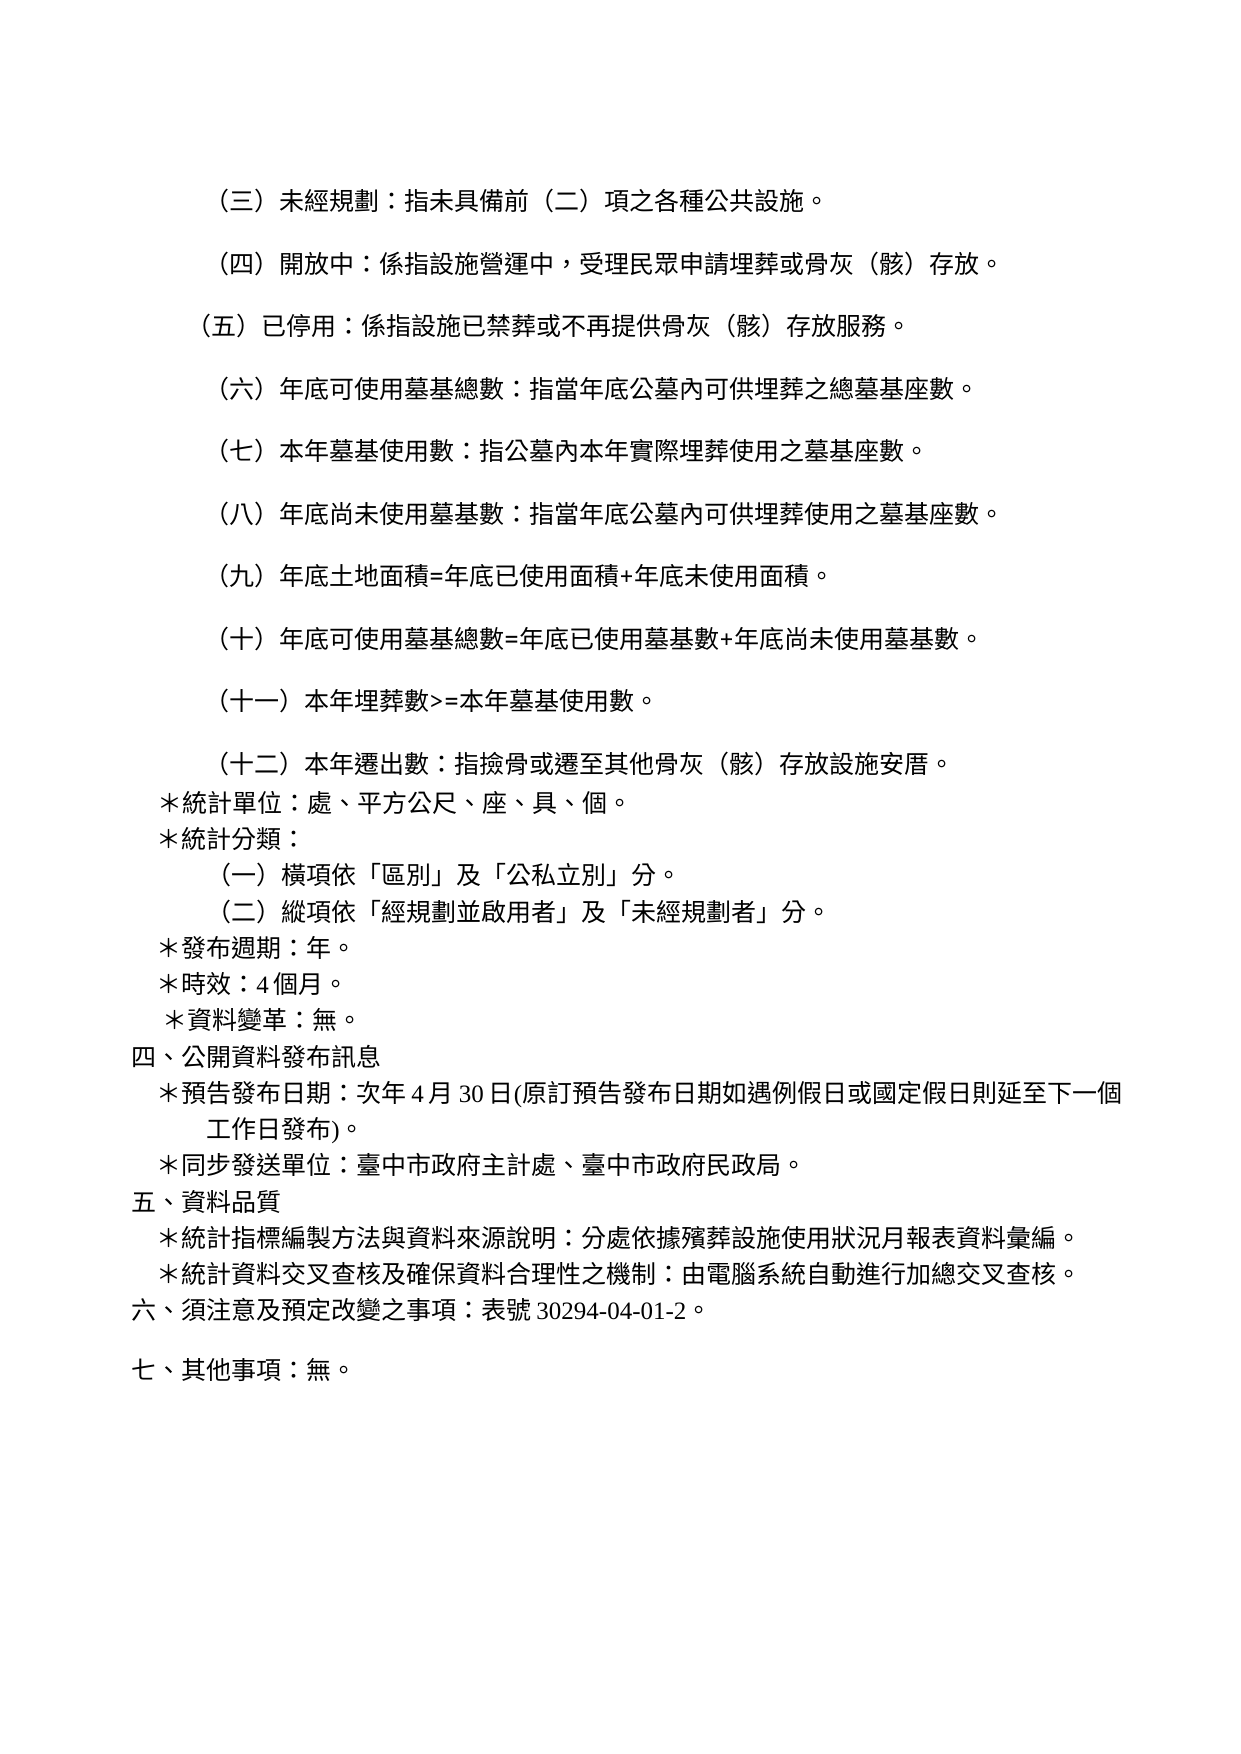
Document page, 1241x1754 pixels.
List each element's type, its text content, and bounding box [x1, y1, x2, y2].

text 五、資料品質 [131, 1182, 1125, 1218]
text ＊統計資料交叉查核及確保資料合理性之機制：由電腦系統自動進行加總交叉查核。 [131, 1254, 1125, 1291]
text （五）已停用：係指設施已禁葬或不再提供骨灰（骸）存放服務。 [131, 283, 1125, 346]
text 四、公開資料發布訊息 [131, 1037, 1125, 1073]
text （十）年底可使用墓基總數=年底已使用墓基數+年底尚未使用墓基數。 [131, 596, 1125, 658]
text 六、須注意及預定改變之事項：表號30294-04-01-2。 [131, 1291, 1125, 1327]
text ＊同步發送單位：臺中市政府主計處、臺中市政府民政局。 [131, 1146, 1125, 1182]
text （八）年底尚未使用墓基數：指當年底公墓內可供埋葬使用之墓基座數。 [131, 471, 1125, 533]
text ＊統計指標編製方法與資料來源說明：分處依據殯葬設施使用狀況月報表資料彙編。 [131, 1218, 1125, 1254]
text ＊發布週期：年。 [131, 928, 1125, 964]
text ＊統計分類： [131, 819, 1125, 856]
text ＊預告發布日期：次年4月30日(原訂預告發布日期如遇例假日或國定假日則延至下一個工作日發布)。 [131, 1073, 1125, 1146]
text 七、其他事項：無。 [131, 1327, 1125, 1389]
text （十一）本年埋葬數>=本年墓基使用數。 [131, 658, 1125, 721]
text ＊統計單位：處、平方公尺、座、具、個。 [131, 783, 1125, 819]
text （七）本年墓基使用數：指公墓內本年實際埋葬使用之墓基座數。 [131, 408, 1125, 471]
text ＊資料變革：無。 [131, 1001, 1125, 1037]
text ＊時效：4個月。 [131, 964, 1125, 1001]
text （四）開放中：係指設施營運中，受理民眾申請埋葬或骨灰（骸）存放。 [131, 221, 1125, 283]
text （三）未經規劃：指未具備前（二）項之各種公共設施。 [131, 158, 1125, 221]
text （六）年底可使用墓基總數：指當年底公墓內可供埋葬之總墓基座數。 [131, 346, 1125, 408]
text （九）年底土地面積=年底已使用面積+年底未使用面積。 [131, 533, 1125, 596]
text （一）橫項依「區別」及「公私立別」分。 [131, 856, 1125, 892]
text （二）縱項依「經規劃並啟用者」及「未經規劃者」分。 [131, 892, 1125, 928]
text （十二）本年遷出數：指撿骨或遷至其他骨灰（骸）存放設施安厝。 [131, 721, 1125, 783]
